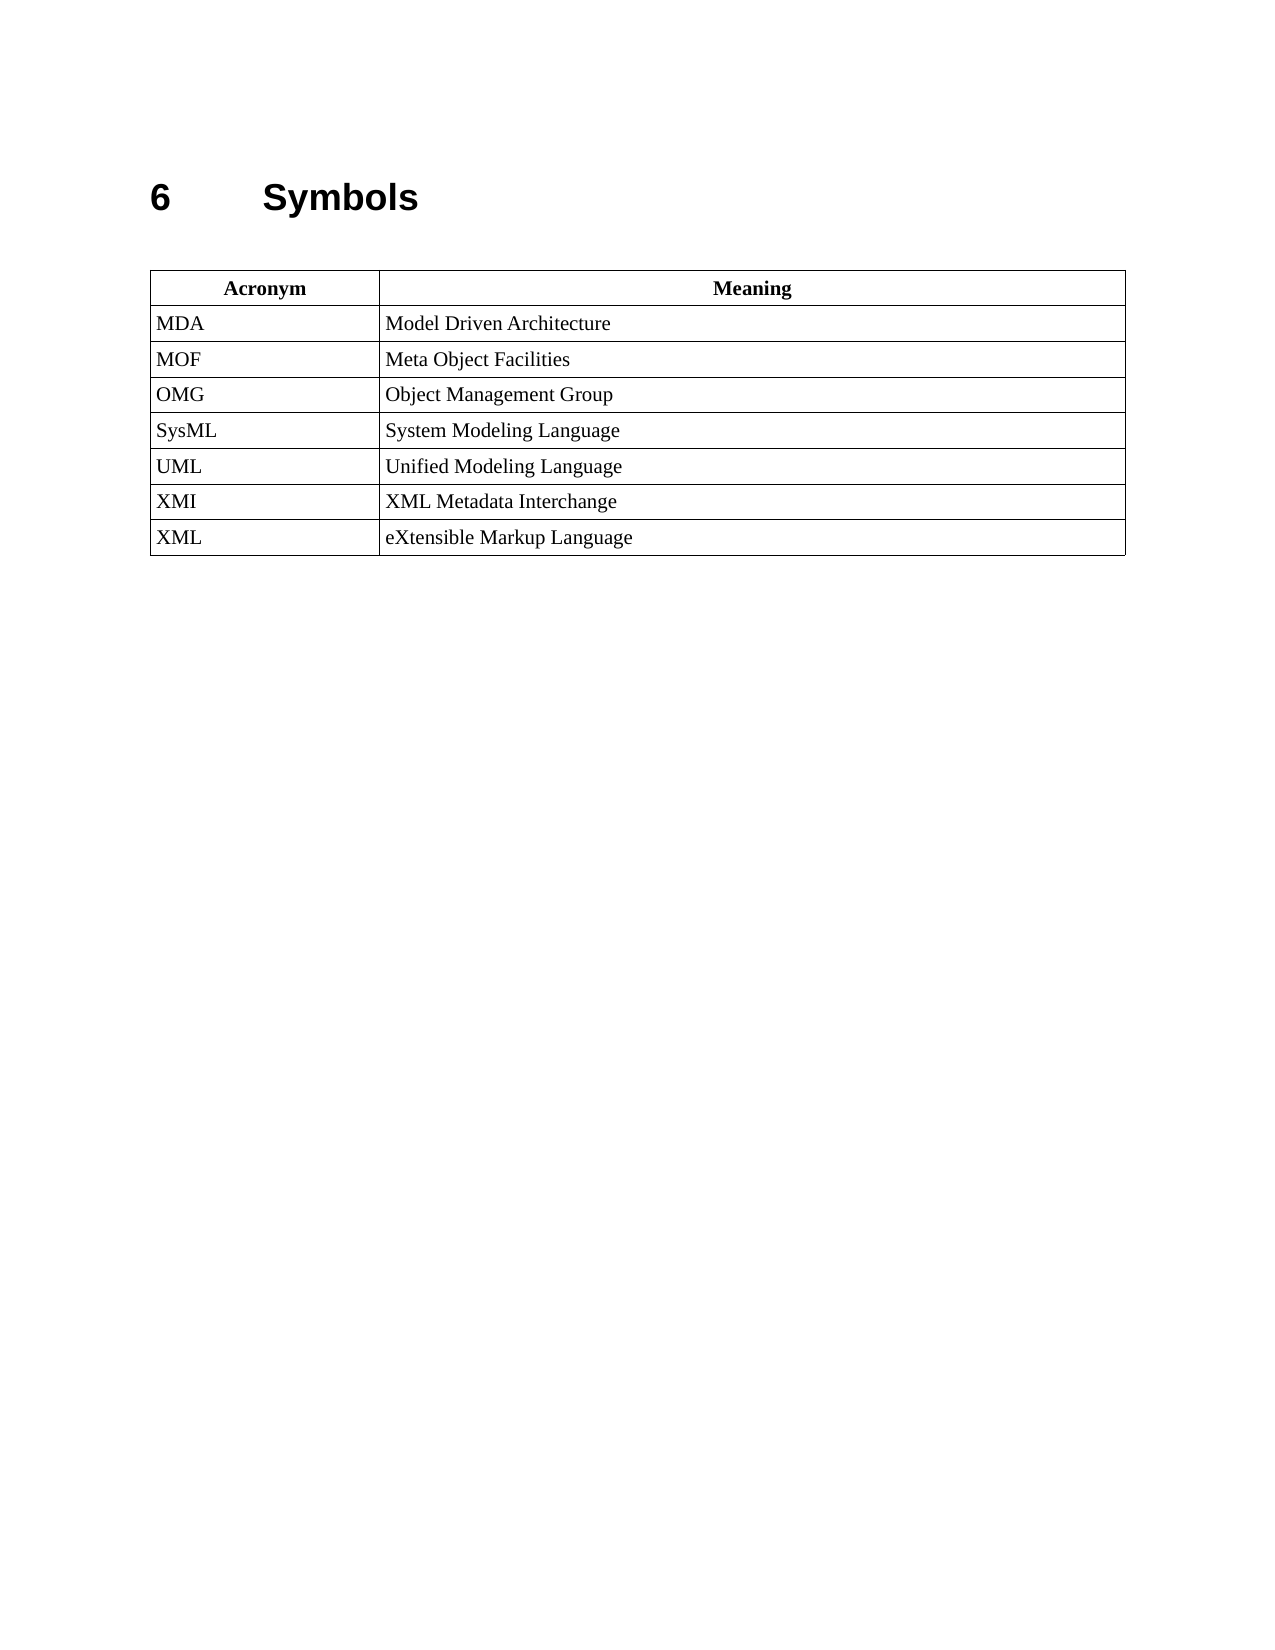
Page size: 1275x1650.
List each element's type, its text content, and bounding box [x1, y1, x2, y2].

table_header Meaning [380, 271, 1125, 305]
table_cell Model Driven Architecture [380, 306, 1125, 341]
table_cell Unified Modeling Language [380, 449, 1125, 483]
table_header Acronym [151, 271, 379, 305]
table_cell XML [151, 520, 379, 555]
table_cell System Modeling Language [380, 413, 1125, 448]
table_cell Object Management Group [380, 378, 1125, 412]
table_cell SysML [151, 413, 379, 448]
table_cell XML Metadata Interchange [380, 485, 1125, 519]
table_cell UML [151, 449, 379, 483]
subtitle Symbols [150, 176, 1125, 219]
table_cell MDA [151, 306, 379, 341]
table_cell eXtensible Markup Language [380, 520, 1125, 555]
table_cell XMI [151, 485, 379, 519]
table_cell MOF [151, 342, 379, 377]
table_cell OMG [151, 378, 379, 412]
table_cell Meta Object Facilities [380, 342, 1125, 377]
